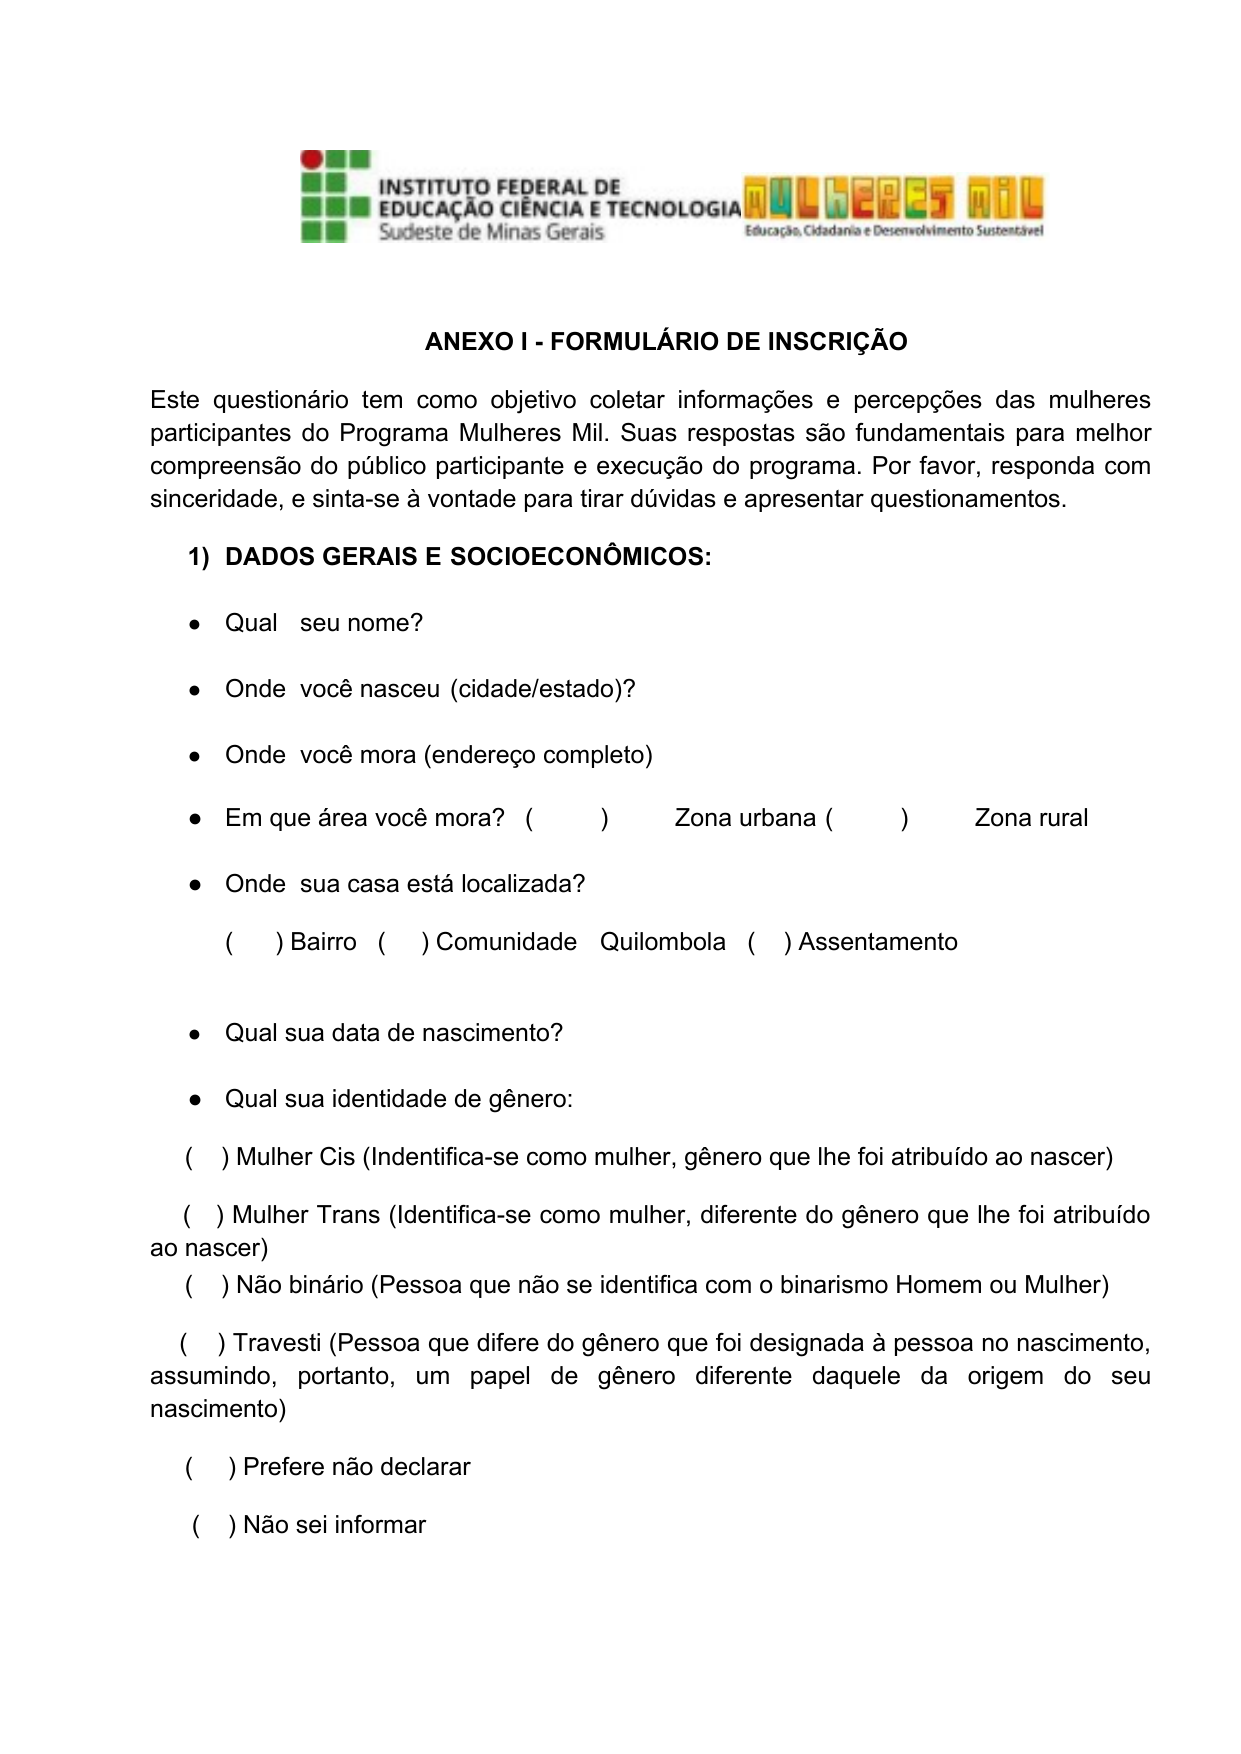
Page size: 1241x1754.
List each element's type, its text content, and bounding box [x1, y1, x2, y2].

text ANEXO I - FORMULÁRIO DE INSCRIÇÃO [194, 327, 1139, 355]
text ( ) Prefere não declarar [150, 1452, 1153, 1481]
list DADOS GERAIS E SOCIOECONÔMICOS: [187, 542, 1153, 603]
text Este questionário tem como objetivo coletar informações e percepções das mulheres participantes do Programa Mulheres Mil. Suas respostas são fundamentais para melhor compreensão do público participante e execução do programa. Por favor, responda com sinceridade, e sinta-se à vontade para tirar dúvidas e apresentar questionamentos. [150, 385, 1153, 512]
list Qual sua data de nascimento? [187, 1018, 1153, 1079]
text ( ) Não binário (Pessoa que não se identifica com o binarismo Homem ou Mulher) [150, 1270, 1153, 1299]
text ( ) Não sei informar [150, 1510, 1153, 1539]
list Qual sua identidade de gênero: [187, 1084, 1153, 1113]
picture [300, 150, 1050, 243]
text ( ) Travesti (Pessoa que difere do gênero que foi designada à pessoa no nascimento, assumindo, portanto, um papel de gênero diferente daquele da origem do seu nascimento) [150, 1328, 1153, 1423]
text ( ) Bairro ( ) Comunidade Quilombola ( ) Assentamento [225, 927, 1153, 988]
list Qual seu nome? [187, 608, 1153, 669]
text ( ) Mulher Cis (Indentifica-se como mulher, gênero que lhe foi atribuído ao nascer) [150, 1142, 1153, 1171]
text ( ) Mulher Trans (Identifica-se como mulher, diferente do gênero que lhe foi atribuído ao nascer) [150, 1200, 1153, 1262]
list Onde você nasceu (cidade/estado)? [187, 674, 1153, 736]
list Onde você mora (endereço completo) [187, 740, 1153, 799]
list Onde sua casa está localizada? [187, 869, 1153, 897]
list Em que área você mora? ( ) Zona urbana ( ) Zona rural [187, 803, 1153, 864]
